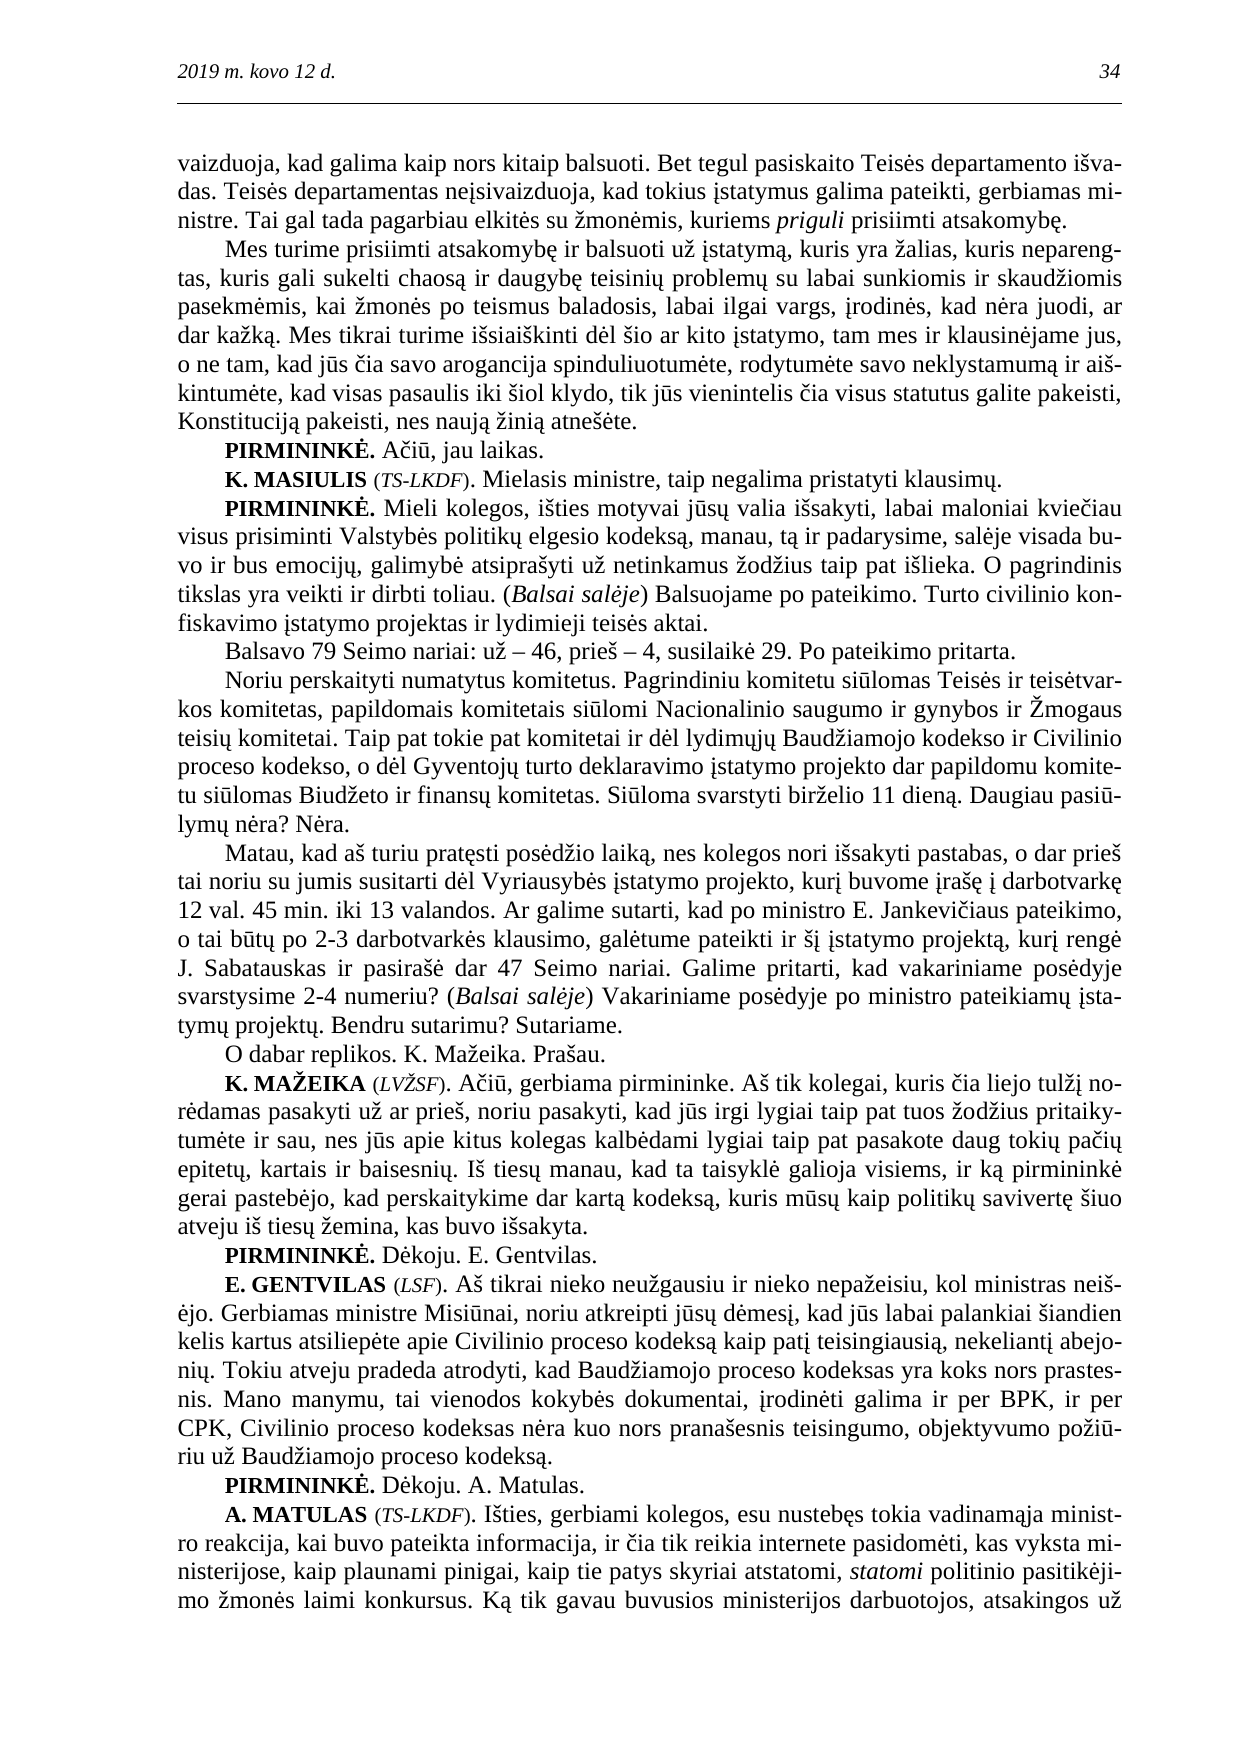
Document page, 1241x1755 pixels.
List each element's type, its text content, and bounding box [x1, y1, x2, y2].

text vaiz­duo­ja, kad ga­li­ma kaip nors ki­taip bal­suo­ti. Bet te­gul pa­si­skai­to Tei­sės de­par­ta­men­to iš­va­das. Tei­sės de­par­ta­men­tas ne­įsi­vaiz­duo­ja, kad to­kius įsta­ty­mus ga­li­ma pa­teik­ti, ger­bia­mas mi­nist­re. Tai gal ta­da pa­gar­biau el­ki­tės su žmo­nė­mis, ku­riems pri­gu­li pri­si­im­ti at­sa­ko­my­bę. [177, 148, 1122, 234]
text O da­bar re­pli­kos. K. Ma­žei­ka. Pra­šau. [177, 1039, 1122, 1068]
text PIRMININKĖ. Dė­ko­ju. E. Gent­vi­las. [177, 1240, 1122, 1269]
text Ma­tau, kad aš tu­riu pra­tęs­ti po­sė­džio lai­ką, nes ko­le­gos no­ri iš­sa­ky­ti pa­sta­bas, o dar prieš tai no­riu su ju­mis su­si­tar­ti dėl Vy­riau­sy­bės įsta­ty­mo pro­jek­to, ku­rį bu­vo­me įra­šę į dar­bo­tvarkę 12 val. 45 min. iki 13 va­lan­dos. Ar ga­li­me su­tar­ti, kad po mi­nist­ro E. Jan­ke­vi­čiaus pa­tei­ki­mo, o tai bū­tų po 2-3 dar­bo­tvarkės klau­si­mo, ga­lė­tu­me pa­teik­ti ir šį įsta­ty­mo pro­jek­tą, ku­rį ren­gė J. Sa­ba­taus­kas ir pa­si­ra­šė dar 47 Sei­mo na­riai. Ga­li­me pri­tar­ti, kad va­ka­ri­nia­me po­sė­dy­je svars­ty­si­me 2-4 nu­me­riu? (Bal­sai sa­lė­je) Va­ka­ri­nia­me po­sė­dy­je po mi­nist­ro pa­tei­kia­mų įsta­ty­mų pro­jek­tų. Ben­dru su­ta­ri­mu? Su­ta­ria­me. [177, 838, 1122, 1039]
text PIRMININKĖ. Mie­li ko­le­gos, iš­ties mo­ty­vai jū­sų va­lia iš­sa­ky­ti, la­bai ma­lo­niai kvie­čiau vi­sus pri­si­min­ti Vals­ty­bės po­li­ti­kų el­ge­sio ko­dek­są, ma­nau, tą ir pa­da­ry­si­me, sa­lė­je vi­sa­da bu­vo ir bus emo­ci­jų, ga­li­my­bė at­si­pra­šy­ti už ne­tin­ka­mus žo­džius taip pat iš­lie­ka. O pa­grin­di­nis tiks­las yra veik­ti ir dirb­ti to­liau. (Bal­sai sa­lė­je) Bal­suo­ja­me po pa­tei­ki­mo. Tur­to ci­vi­li­nio kon­fis­ka­vi­mo įsta­ty­mo pro­jek­tas ir ly­di­mie­ji tei­sės ak­tai. [177, 493, 1122, 636]
text PIRMININKĖ. Ačiū, jau lai­kas. [177, 435, 1122, 464]
text K. MAŽEIKA (LVŽSF). Ačiū, ger­bia­ma pir­mi­nin­ke. Aš tik ko­le­gai, ku­ris čia lie­jo tul­žį no­rė­da­mas pa­sa­ky­ti už ar prieš, no­riu pa­sa­ky­ti, kad jūs ir­gi ly­giai taip pat tuos žo­džius pri­tai­ky­tu­mė­te ir sau, nes jūs apie ki­tus ko­le­gas kal­bė­da­mi ly­giai taip pat pa­sa­ko­te daug to­kių pa­čių epi­te­tų, kar­tais ir bai­ses­nių. Iš tie­sų ma­nau, kad ta tai­syk­lė ga­lio­ja vi­siems, ir ką pir­mi­nin­kė ge­rai pa­ste­bė­jo, kad per­skai­ty­ki­me dar kar­tą ko­dek­są, ku­ris mū­sų kaip po­li­ti­kų sa­vi­ver­tę šiuo at­ve­ju iš tie­sų že­mi­na, kas bu­vo iš­sa­ky­ta. [177, 1068, 1122, 1240]
text Bal­sa­vo 79 Sei­mo na­riai: už – 46, prieš – 4, su­si­lai­kė 29. Po pa­tei­ki­mo pri­tar­ta. [177, 636, 1122, 665]
text K. MASIULIS (TS-LKDF). Mie­la­sis mi­nist­re, taip ne­ga­li­ma pri­sta­ty­ti klau­si­mų. [177, 464, 1122, 493]
text Mes tu­ri­me pri­si­im­ti at­sa­ko­my­bę ir bal­suo­ti už įsta­ty­mą, ku­ris yra ža­lias, ku­ris ne­pa­reng­tas, ku­ris ga­li su­kel­ti cha­o­są ir dau­gy­bę tei­si­nių pro­ble­mų su la­bai sun­kio­mis ir skau­džio­mis pa­sek­mė­mis, kai žmo­nės po teis­mus ba­la­do­sis, la­bai il­gai vargs, įro­di­nės, kad nė­ra juo­di, ar dar kaž­ką. Mes tik­rai tu­ri­me iš­si­aiš­kin­ti dėl šio ar ki­to įsta­ty­mo, tam mes ir klau­si­nė­ja­me jus, o ne tam, kad jūs čia sa­vo aro­gan­ci­ja spin­du­liuo­tu­mė­te, ro­dy­tu­mė­te sa­vo ne­klys­ta­mu­mą ir aiš­kin­tu­mė­te, kad vi­sas pa­sau­lis iki šiol kly­do, tik jūs vie­nin­te­lis čia vi­sus sta­tu­tus ga­li­te pa­keis­ti, Kon­sti­tu­ci­ją pa­keis­ti, nes nau­ją ži­nią at­ne­šė­te. [177, 234, 1122, 435]
text No­riu per­skai­ty­ti nu­ma­ty­tus ko­mi­te­tus. Pa­grin­di­niu ko­mi­te­tu siū­lo­mas Tei­sės ir tei­sėt­var­kos ko­mi­te­tas, pa­pil­do­mais ko­mi­te­tais siū­lo­mi Na­cio­na­li­nio sau­gu­mo ir gy­ny­bos ir Žmo­gaus tei­sių ko­mi­te­tai. Taip pat to­kie pat ko­mi­te­tai ir dėl ly­di­mų­jų Bau­džia­mo­jo ko­dek­so ir Ci­vi­li­nio pro­ce­so ko­dek­so, o dėl Gy­ven­to­jų tur­to de­kla­ra­vi­mo įsta­ty­mo pro­jek­to dar pa­pil­do­mu ko­mi­te­tu siū­lo­mas Biu­dže­to ir fi­nan­sų ko­mi­te­tas. Siū­lo­ma svars­ty­ti bir­že­lio 11 die­ną. Dau­giau pa­siū­ly­mų nė­ra? Nė­ra. [177, 665, 1122, 838]
text E. GENTVILAS (LSF). Aš tik­rai nie­ko ne­už­gau­siu ir nie­ko ne­pa­žei­siu, kol mi­nist­ras ne­iš­ėjo. Ger­bia­mas mi­nist­re Mi­siū­nai, no­riu at­kreip­ti jū­sų dė­me­sį, kad jūs la­bai pa­lan­kiai šian­dien ke­lis kar­tus at­si­lie­pė­te apie Ci­vi­li­nio pro­ce­so ko­dek­są kaip pa­tį tei­sin­giau­sią, ne­ke­lian­tį abe­jo­nių. To­kiu at­ve­ju pra­de­da at­ro­dy­ti, kad Bau­džia­mo­jo pro­ce­so ko­dek­sas yra koks nors pras­tes­nis. Ma­no ma­ny­mu, tai vie­no­dos ko­ky­bės do­ku­men­tai, įro­di­nė­ti ga­li­ma ir per BPK, ir per CPK, Ci­vi­li­nio pro­ce­so ko­dek­sas nė­ra kuo nors pra­na­šes­nis tei­sin­gu­mo, ob­jek­ty­vu­mo po­žiū­riu už Bau­džia­mo­jo pro­ce­so ko­dek­są. [177, 1269, 1122, 1470]
text PIRMININKĖ. Dė­ko­ju. A. Ma­tu­las. [177, 1470, 1122, 1499]
text A. MATULAS (TS-LKDF). Iš­ties, ger­bia­mi ko­le­gos, esu nu­ste­bęs to­kia va­di­na­mą­ja mi­nist­ro re­ak­ci­ja, kai bu­vo pa­teik­ta in­for­ma­ci­ja, ir čia tik rei­kia in­ter­ne­te pa­si­do­mė­ti, kas vyks­ta mi­nis­te­ri­jo­se, kaip plau­na­mi pi­ni­gai, kaip tie pa­tys sky­riai at­sta­to­mi, sta­to­mi po­li­ti­nio pa­si­ti­kė­ji­mo žmo­nės lai­mi kon­kur­sus. Ką tik ga­vau bu­vu­sios mi­nis­te­ri­jos dar­buo­to­jos, at­sa­kin­gos už [177, 1499, 1122, 1614]
